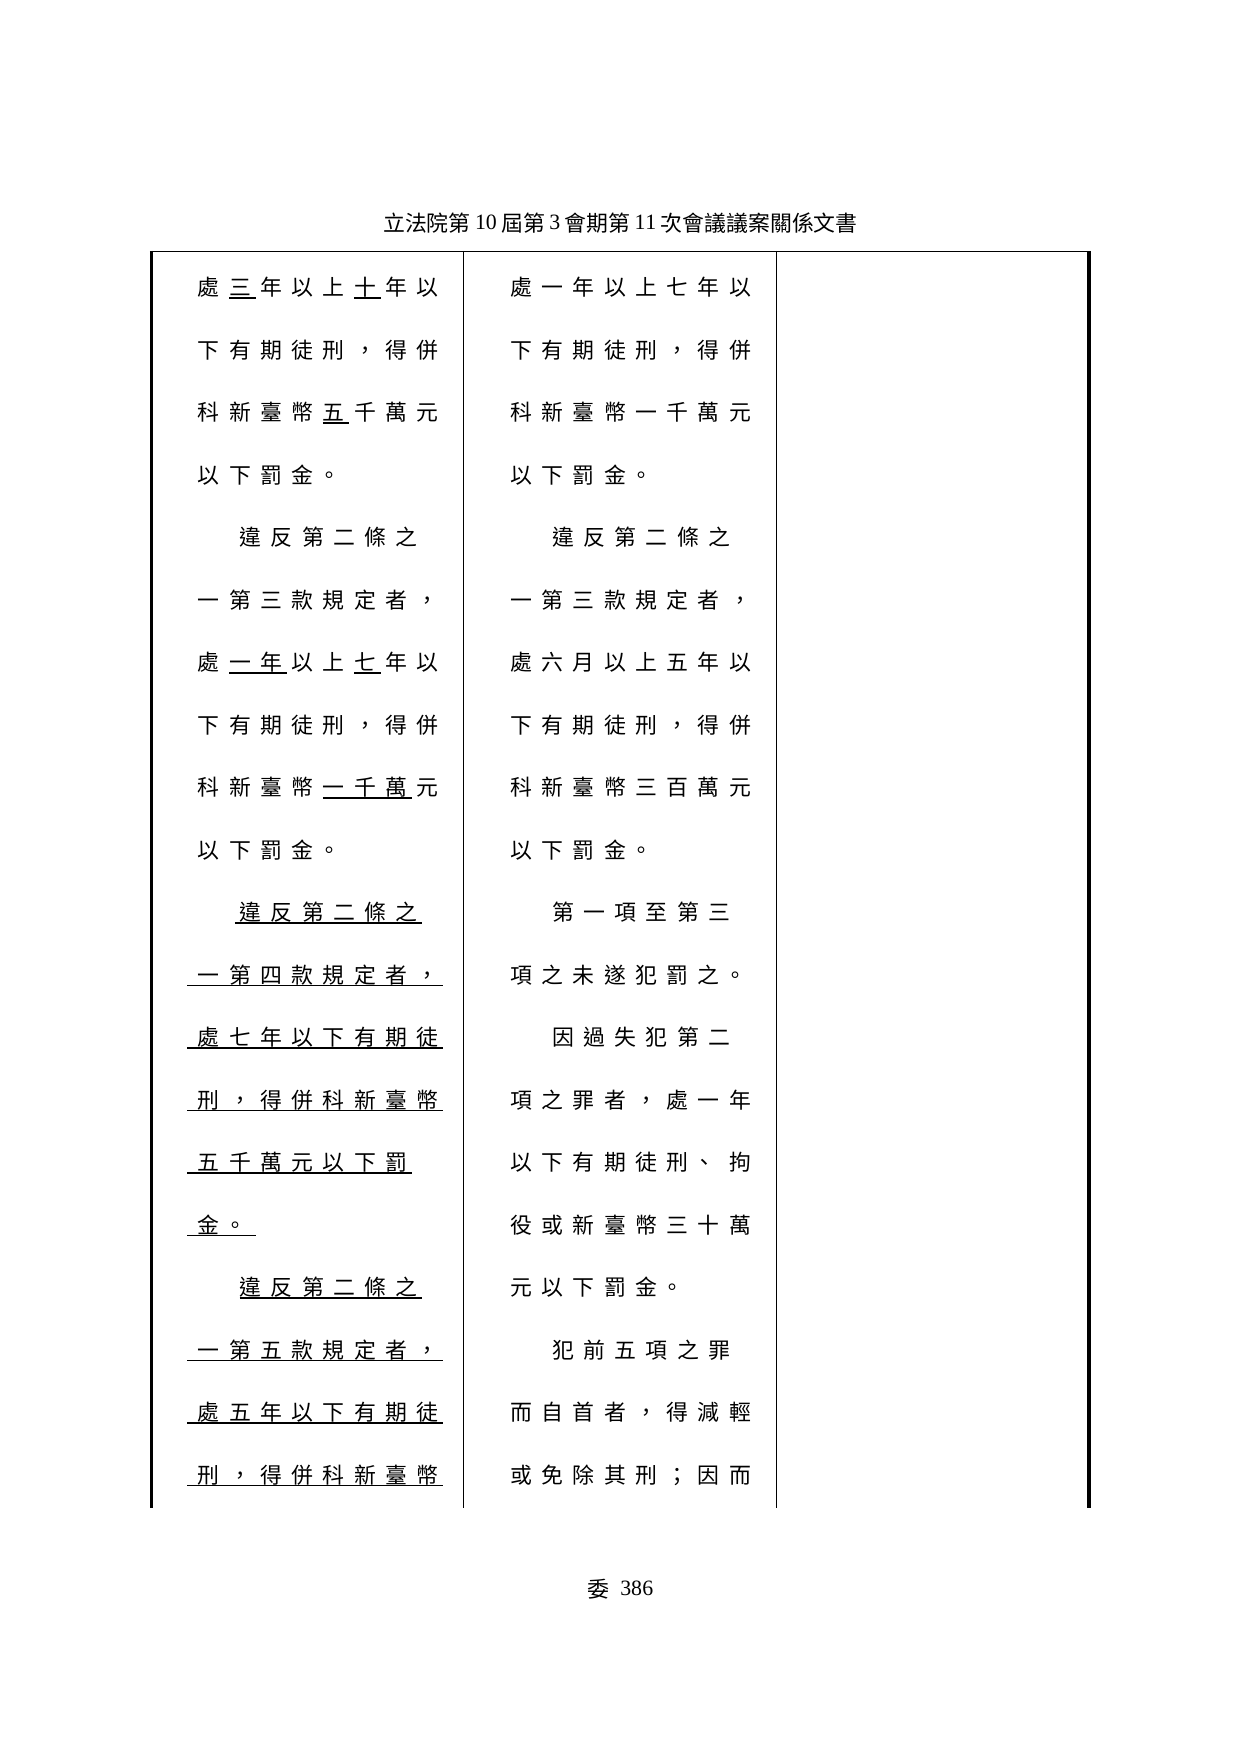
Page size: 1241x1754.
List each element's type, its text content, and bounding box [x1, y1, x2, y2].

table_cell [777, 252, 1087, 1508]
table_cell 處一年以上七年以下有期徒刑，得併科新臺幣一千萬元以下罰金。 違反第二條之一第三款規定者，處六月以上五年以下有期徒刑，得併科新臺幣三百萬元以下罰金。 第一項至第三項之未遂犯罰之。 因過失犯第二項之罪者，處一年以下有期徒刑、拘役或新臺幣三十萬元以下罰金。 犯前五項之罪而自首者，得減輕或免除其刑；因而 [464, 252, 776, 1508]
table_cell 處三年以上十年以下有期徒刑，得併科新臺幣五千萬元以下罰金。 違反第二條之一第三款規定者，處一年以上七年以下有期徒刑，得併科新臺幣一千萬元以下罰金。 違反第二條之一第四款規定者，處七年以下有期徒刑，得併科新臺幣五千萬元以下罰金。 違反第二條之一第五款規定者，處五年以下有期徒刑，得併科新臺幣 [153, 252, 463, 1508]
